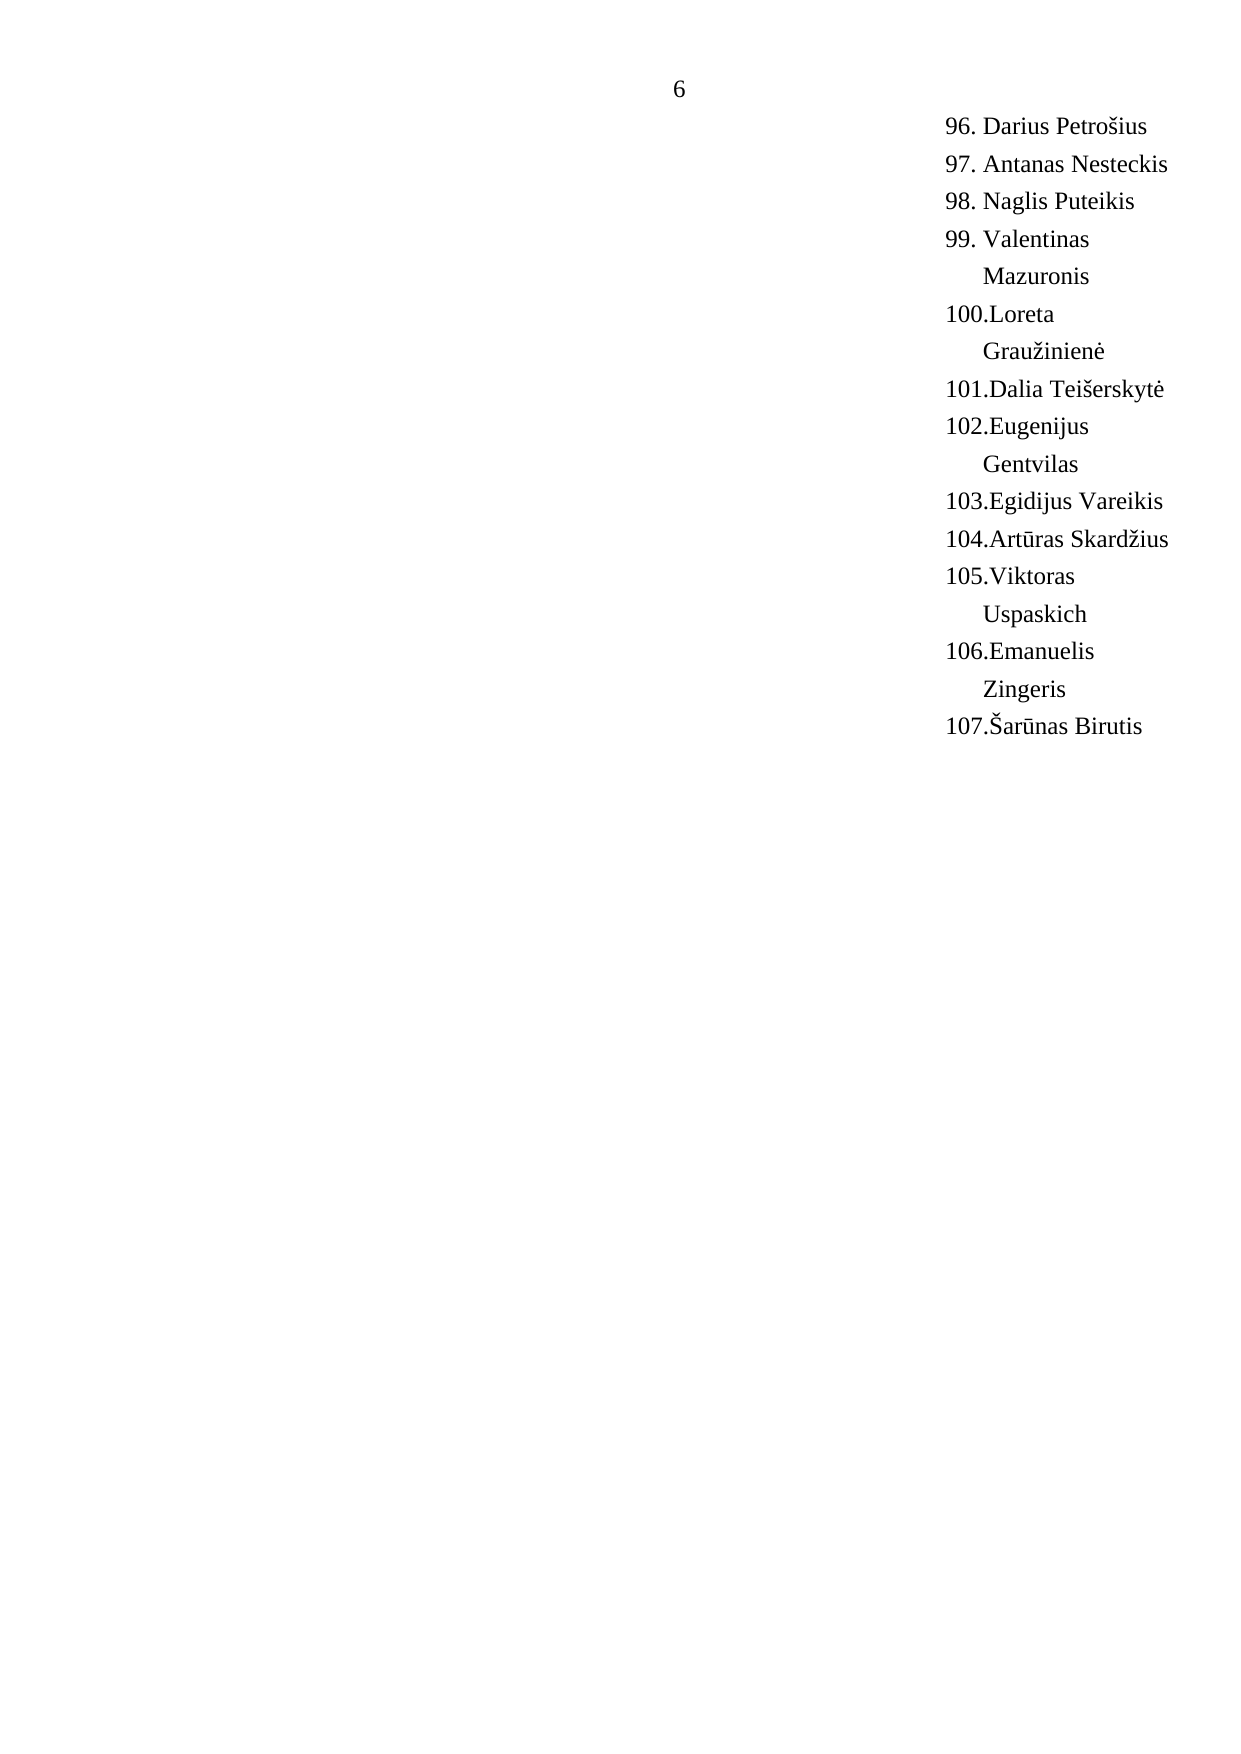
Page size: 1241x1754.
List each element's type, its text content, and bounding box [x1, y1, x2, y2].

list Dalia Teišerskytė [945, 365, 1181, 403]
list Loreta Graužinienė [945, 290, 1181, 365]
list Antanas Nesteckis [945, 140, 1181, 178]
list Valentinas Mazuronis [945, 215, 1181, 290]
list Eugenijus Gentvilas [945, 403, 1181, 478]
list Darius Petrošius [945, 103, 1181, 140]
list Naglis Puteikis [945, 178, 1181, 215]
list Viktoras Uspaskich [945, 553, 1181, 628]
list Artūras Skardžius [945, 515, 1181, 553]
list Egidijus Vareikis [945, 478, 1181, 515]
list Šarūnas Birutis [945, 703, 1181, 740]
list Emanuelis Zingeris [945, 628, 1181, 703]
